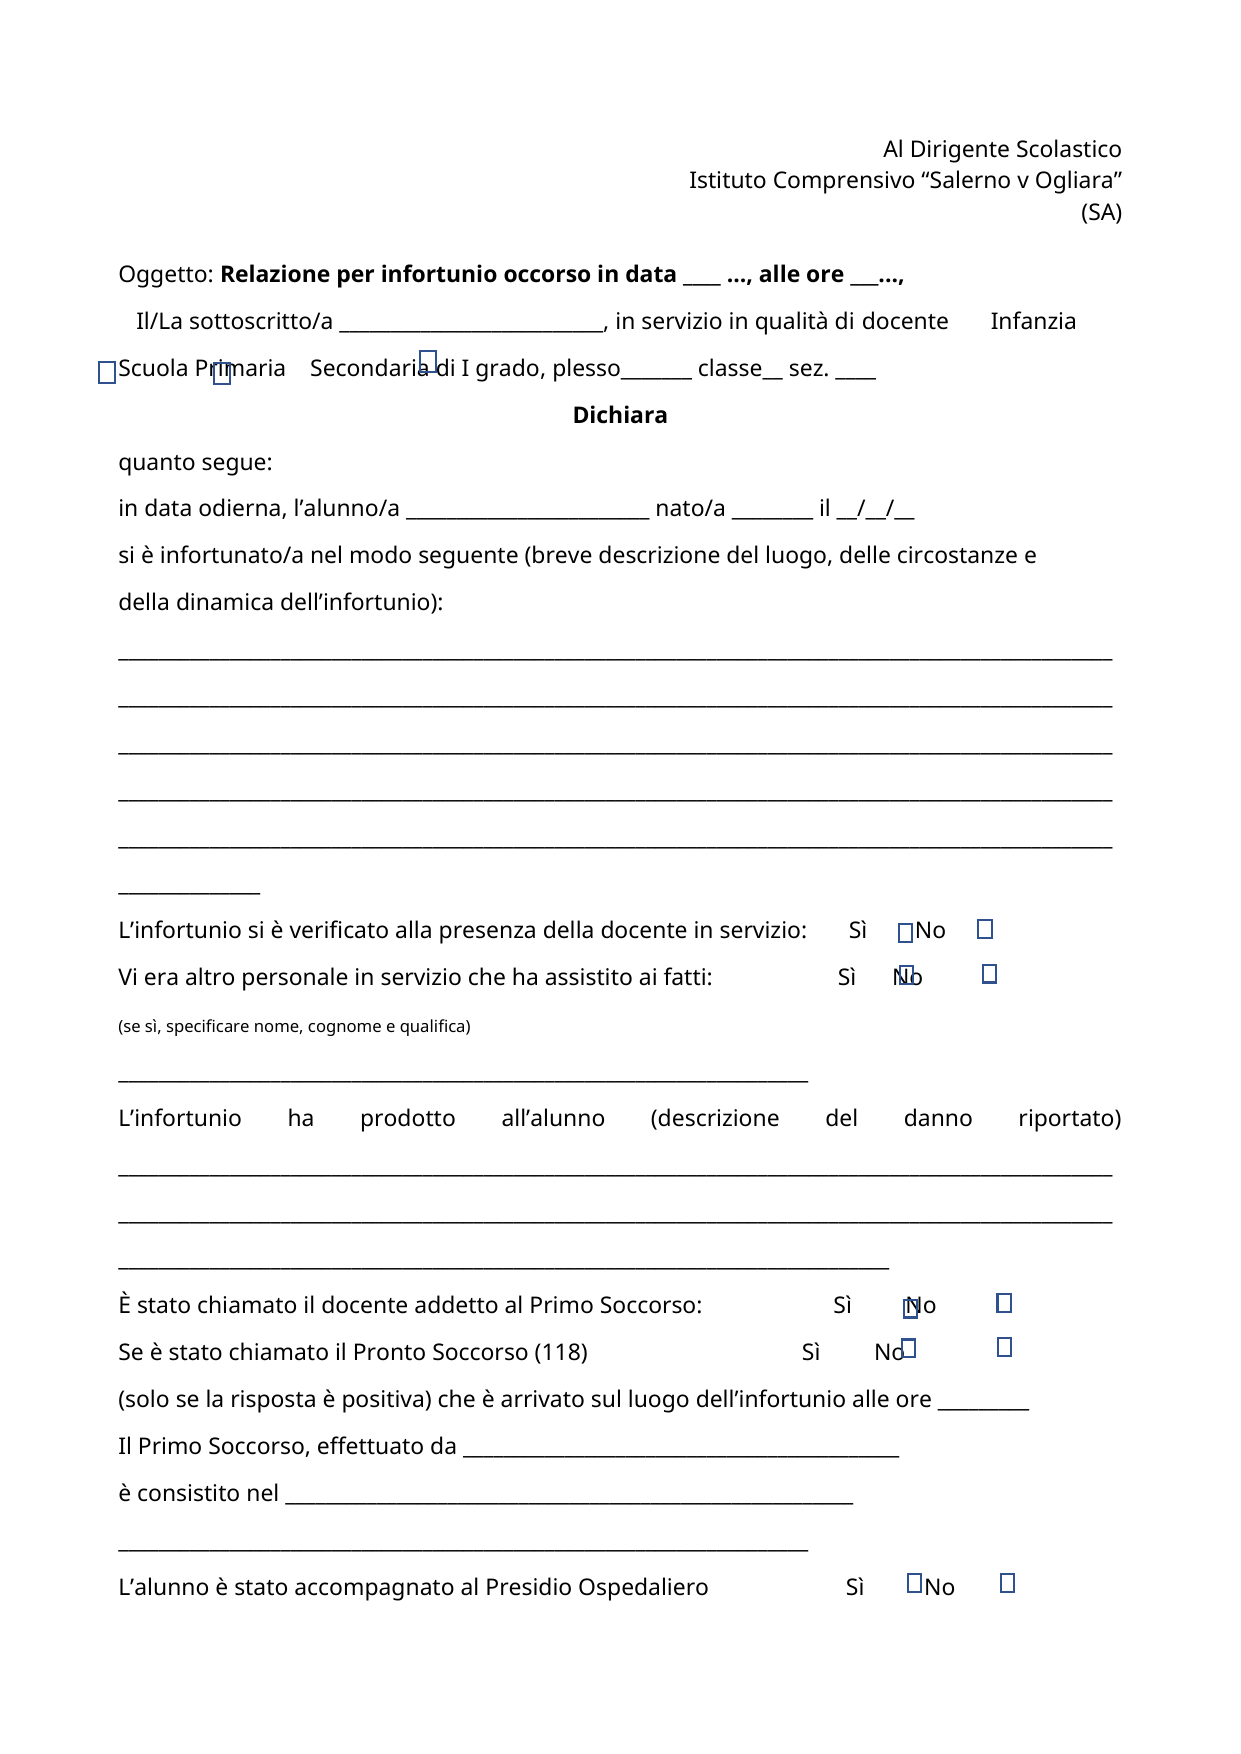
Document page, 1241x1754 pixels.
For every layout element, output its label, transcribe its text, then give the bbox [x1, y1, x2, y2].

text L’alunno è stato accompagnato al Presidio Ospedaliero Sì No [118, 1570, 1122, 1602]
text L’infortunio si è verificato alla presenza della docente in servizio: Sì No [118, 914, 1122, 945]
text Dichiara [118, 398, 1122, 430]
text Se è stato chiamato il Pronto Soccorso (118) Sì No [118, 1336, 1122, 1367]
text si è infortunato/a nel modo seguente (breve descrizione del luogo, delle circostanze e [118, 539, 1122, 570]
text (se sì, specificare nome, cognome e qualifica) ____________________________________________________________________ [118, 1008, 1122, 1086]
text (solo se la risposta è positiva) che è arrivato sul luogo dell’infortunio alle ore _________ [118, 1383, 1122, 1414]
text ____________________________________________________________________ [118, 1523, 1122, 1555]
text Al Dirigente Scolastico [118, 133, 1122, 164]
text Il Primo Soccorso, effettuato da ___________________________________________ [118, 1430, 1122, 1461]
text Istituto Comprensivo “Salerno v Ogliara” [118, 164, 1122, 195]
text quanto segue: [118, 445, 1122, 477]
text Il/La sottoscritto/a __________________________, in servizio in qualità di docente Infanzia Scuola Primaria Secondaria di I grado, plesso_______ classe__ sez. ____ [118, 305, 1122, 383]
text Oggetto: Relazione per infortunio occorso in data ____ ..., alle ore ___..., [118, 258, 1122, 289]
text Vi era altro personale in servizio che ha assistito ai fatti: Sì No [118, 961, 1122, 992]
text della dinamica dell’infortunio): [118, 586, 1122, 617]
text in data odierna, l’alunno/a ________________________ nato/a ________ il __/__/__ [118, 492, 1122, 523]
text È stato chiamato il docente addetto al Primo Soccorso: Sì No [118, 1289, 1122, 1320]
text ________________________________________________________________________________________________________________________________________________________________________________________________________________________________________________________________________________________________________________________________________________________________________________________________________________________________________________________________________________________________________________________ [118, 633, 1122, 898]
text L’infortunio ha prodotto all’alunno (descrizione del danno riportato) ________________________________________________________________________________________________________________________________________________________________________________________________________________________________________________________________________________ [118, 1102, 1122, 1273]
text (SA) [118, 195, 1122, 227]
text è consistito nel ________________________________________________________ [118, 1477, 1122, 1508]
